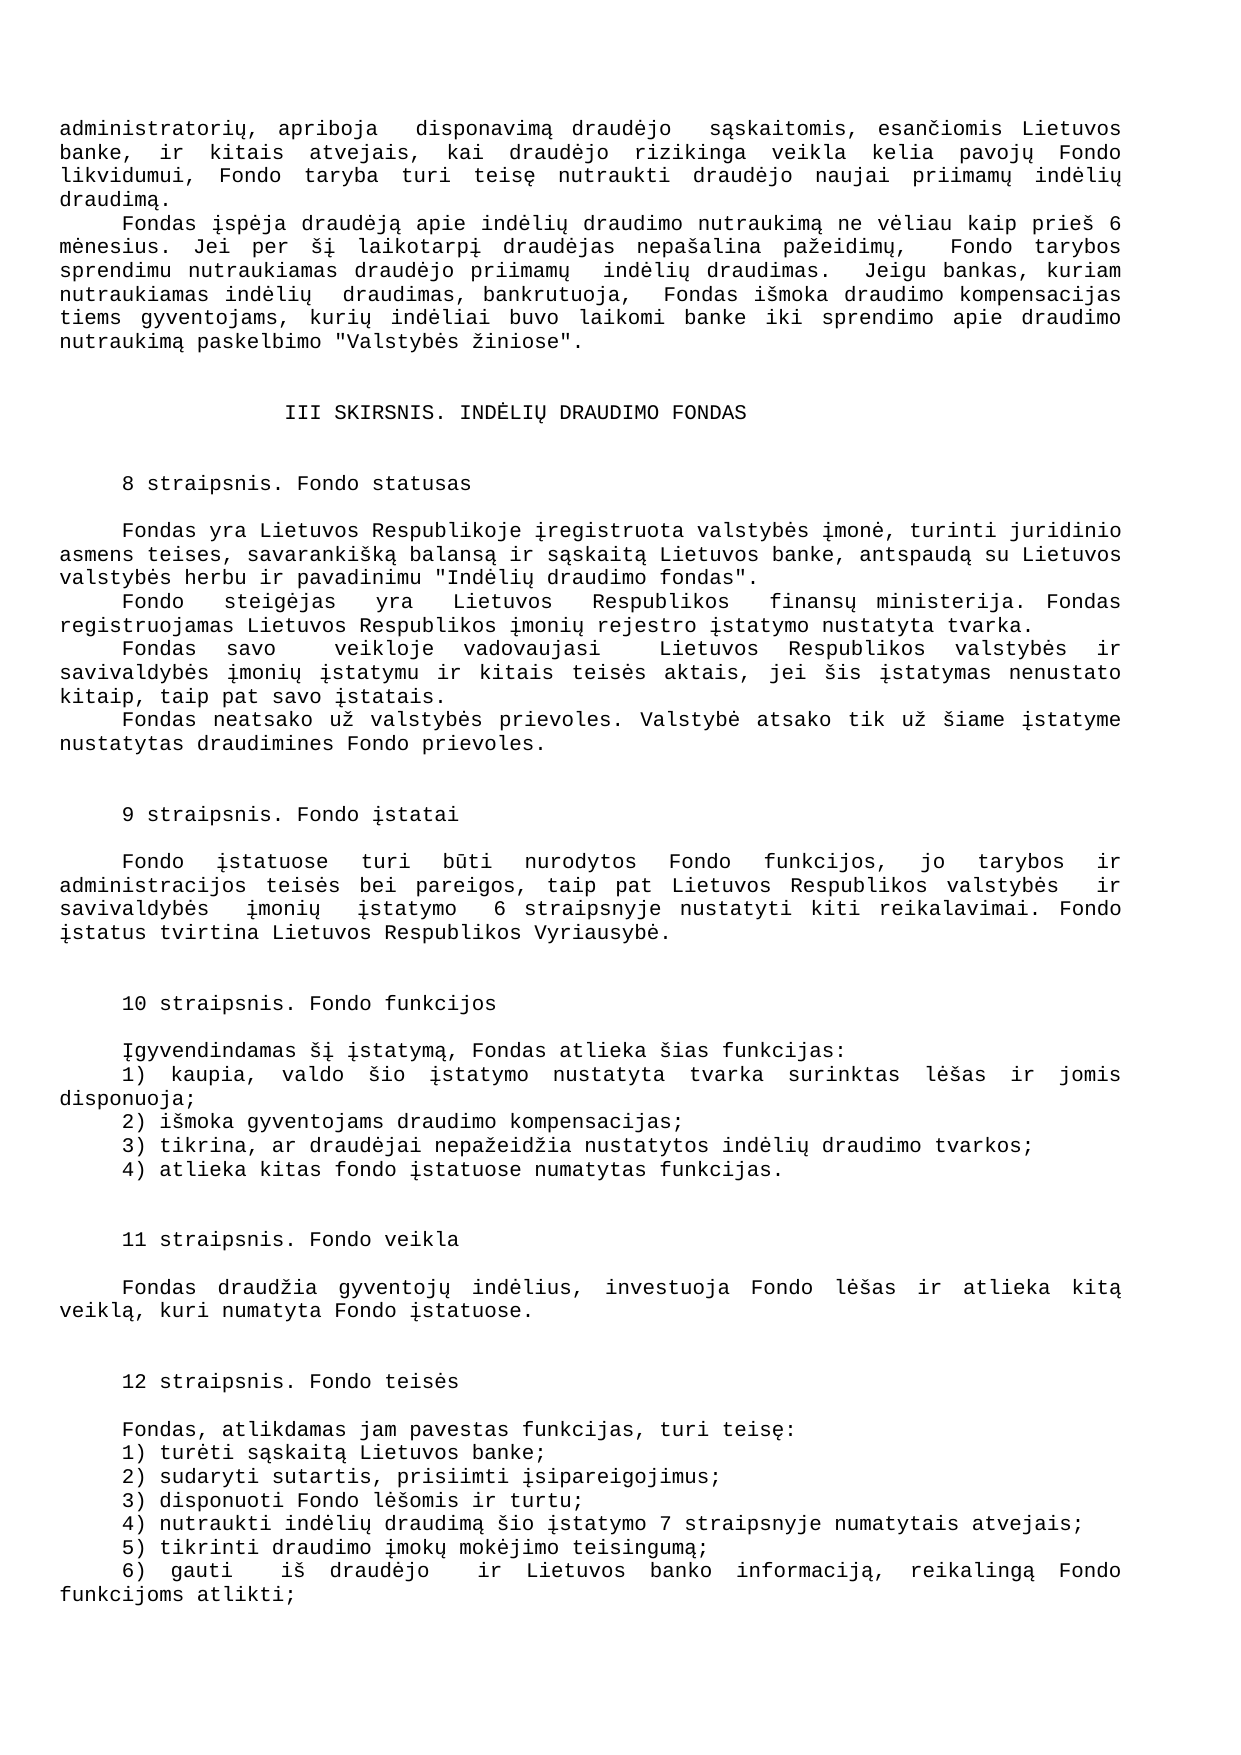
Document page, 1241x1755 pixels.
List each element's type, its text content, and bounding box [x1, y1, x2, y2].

text Fondas neatsako už valstybės prievoles. Valstybė atsako tik už šiame įstatyme nustatytas draudimines Fondo prievoles. [59, 709, 1122, 757]
text 10 straipsnis. Fondo funkcijos [59, 993, 1122, 1017]
text Fondo įstatuose turi būti nurodytos Fondo funkcijos, jo tarybos ir administracijos teisės bei pareigos, taip pat Lietuvos Respublikos valstybės ir savivaldybės įmonių įstatymo 6 straipsnyje nustatyti kiti reikalavimai. Fondo įstatus tvirtina Lietuvos Respublikos Vyriausybė. [59, 851, 1122, 946]
text 1) kaupia, valdo šio įstatymo nustatyta tvarka surinktas lėšas ir jomis disponuoja; [59, 1064, 1122, 1111]
text III SKIRSNIS. INDĖLIŲ DRAUDIMO FONDAS [59, 402, 1122, 426]
text Fondas savo veikloje vadovaujasi Lietuvos Respublikos valstybės ir savivaldybės įmonių įstatymu ir kitais teisės aktais, jei šis įstatymas nenustato kitaip, taip pat savo įstatais. [59, 638, 1122, 709]
text Fondas draudžia gyventojų indėlius, investuoja Fondo lėšas ir atlieka kitą veiklą, kuri numatyta Fondo įstatuose. [59, 1277, 1122, 1324]
text 4) atlieka kitas fondo įstatuose numatytas funkcijas. [59, 1158, 1122, 1182]
text 4) nutraukti indėlių draudimą šio įstatymo 7 straipsnyje numatytais atvejais; [59, 1513, 1122, 1537]
text 3) tikrina, ar draudėjai nepažeidžia nustatytos indėlių draudimo tvarkos; [59, 1135, 1122, 1158]
text administratorių, apriboja disponavimą draudėjo sąskaitomis, esančiomis Lietuvos banke, ir kitais atvejais, kai draudėjo rizikinga veikla kelia pavojų Fondo likvidumui, Fondo taryba turi teisę nutraukti draudėjo naujai priimamų indėlių draudimą. [59, 118, 1122, 213]
text Fondas yra Lietuvos Respublikoje įregistruota valstybės įmonė, turinti juridinio asmens teises, savarankišką balansą ir sąskaitą Lietuvos banke, antspaudą su Lietuvos valstybės herbu ir pavadinimu "Indėlių draudimo fondas". [59, 520, 1122, 591]
text 3) disponuoti Fondo lėšomis ir turtu; [59, 1489, 1122, 1513]
text 2) sudaryti sutartis, prisiimti įsipareigojimus; [59, 1466, 1122, 1489]
text Fondo steigėjas yra Lietuvos Respublikos finansų ministerija. Fondas registruojamas Lietuvos Respublikos įmonių rejestro įstatymo nustatyta tvarka. [59, 591, 1122, 638]
text 6) gauti iš draudėjo ir Lietuvos banko informaciją, reikalingą Fondo funkcijoms atlikti; [59, 1561, 1122, 1608]
text 5) tikrinti draudimo įmokų mokėjimo teisingumą; [59, 1537, 1122, 1561]
text 1) turėti sąskaitą Lietuvos banke; [59, 1442, 1122, 1466]
text 11 straipsnis. Fondo veikla [59, 1229, 1122, 1253]
text Fondas įspėja draudėją apie indėlių draudimo nutraukimą ne vėliau kaip prieš 6 mėnesius. Jei per šį laikotarpį draudėjas nepašalina pažeidimų, Fondo tarybos sprendimu nutraukiamas draudėjo priimamų indėlių draudimas. Jeigu bankas, kuriam nutraukiamas indėlių draudimas, bankrutuoja, Fondas išmoka draudimo kompensacijas tiems gyventojams, kurių indėliai buvo laikomi banke iki sprendimo apie draudimo nutraukimą paskelbimo "Valstybės žiniose". [59, 213, 1122, 354]
text Įgyvendindamas šį įstatymą, Fondas atlieka šias funkcijas: [59, 1040, 1122, 1064]
text 2) išmoka gyventojams draudimo kompensacijas; [59, 1111, 1122, 1135]
text 9 straipsnis. Fondo įstatai [59, 804, 1122, 827]
text Fondas, atlikdamas jam pavestas funkcijas, turi teisę: [59, 1419, 1122, 1442]
text 8 straipsnis. Fondo statusas [59, 473, 1122, 496]
text 12 straipsnis. Fondo teisės [59, 1371, 1122, 1395]
